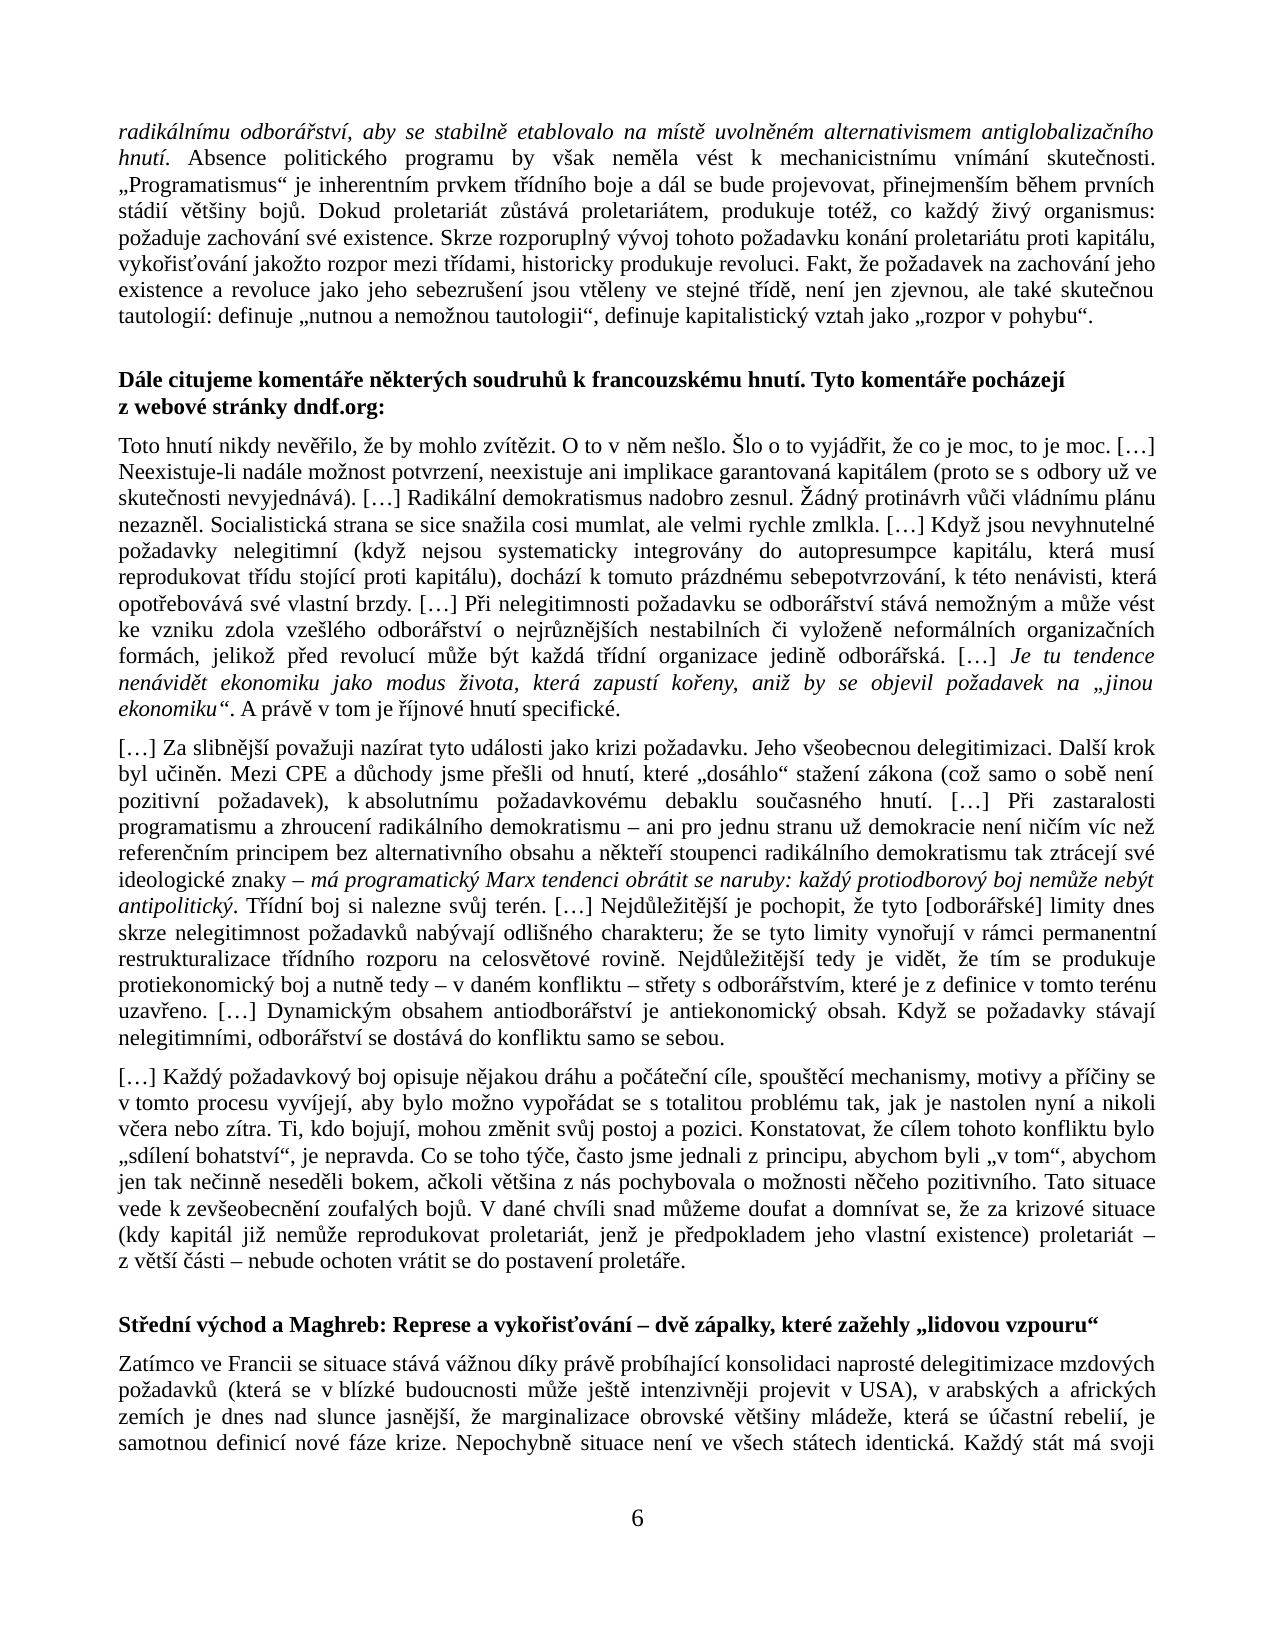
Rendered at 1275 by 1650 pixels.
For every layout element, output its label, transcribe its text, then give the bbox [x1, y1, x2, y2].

subtitle Dále citujeme komentáře některých soudruhů k francouzskému hnutí. Tyto komentáře pocházejí z webové stránky dndf.org: [118, 366, 1157, 419]
text radikálnímu odborářství, aby se stabilně etablovalo na místě uvolněném alternativismem antiglobalizačního hnutí. Absence politického programu by však neměla vést k mechanicistnímu vnímání skutečnosti. „Programatismus“ je inherentním prvkem třídního boje a dál se bude projevovat, přinejmenším během prvních stádií většiny bojů. Dokud proletariát zůstává proletariátem, produkuje totéž, co každý živý organismus: požaduje zachování své existence. Skrze rozporuplný vývoj tohoto požadavku konání proletariátu proti kapitálu, vykořisťování jakožto rozpor mezi třídami, historicky produkuje revoluci. Fakt, že požadavek na zachování jeho existence a revoluce jako jeho sebezrušení jsou vtěleny ve stejné třídě, není jen zjevnou, ale také skutečnou tautologií: definuje „nutnou a nemožnou tautologii“, definuje kapitalistický vztah jako „rozpor v pohybu“. [118, 118, 1157, 329]
text Toto hnutí nikdy nevěřilo, že by mohlo zvítězit. O to v něm nešlo. Šlo o to vyjádřit, že co je moc, to je moc. […] Neexistuje-li nadále možnost potvrzení, neexistuje ani implikace garantovaná kapitálem (proto se s odbory už ve skutečnosti nevyjednává). […] Radikální demokratismus nadobro zesnul. Žádný protinávrh vůči vládnímu plánu nezazněl. Socialistická strana se sice snažila cosi mumlat, ale velmi rychle zmlkla. […] Když jsou nevyhnutelné požadavky nelegitimní (když nejsou systematicky integrovány do autopresumpce kapitálu, která musí reprodukovat třídu stojící proti kapitálu), dochází k tomuto prázdnému sebepotvrzování, k této nenávisti, která opotřebovává své vlastní brzdy. […] Při nelegitimnosti požadavku se odborářství stává nemožným a může vést ke vzniku zdola vzešlého odborářství o nejrůznějších nestabilních či vyloženě neformálních organizačních formách, jelikož před revolucí může být každá třídní organizace jedině odborářská. […] Je tu tendence nenávidět ekonomiku jako modus života, která zapustí kořeny, aniž by se objevil požadavek na „jinou ekonomiku“. A právě v tom je říjnové hnutí specifické. [118, 432, 1157, 722]
text […] Každý požadavkový boj opisuje nějakou dráhu a počáteční cíle, spouštěcí mechanismy, motivy a příčiny se v tomto procesu vyvíjejí, aby bylo možno vypořádat se s totalitou problému tak, jak je nastolen nyní a nikoli včera nebo zítra. Ti, kdo bojují, mohou změnit svůj postoj a pozici. Konstatovat, že cílem tohoto konfliktu bylo „sdílení bohatství“, je nepravda. Co se toho týče, často jsme jednali z principu, abychom byli „v tom“, abychom jen tak nečinně neseděli bokem, ačkoli většina z nás pochybovala o možnosti něčeho pozitivního. Tato situace vede k zevšeobecnění zoufalých bojů. V dané chvíli snad můžeme doufat a domnívat se, že za krizové situace (kdy kapitál již nemůže reprodukovat proletariát, jenž je předpokladem jeho vlastní existence) proletariát – z větší části – nebude ochoten vrátit se do postavení proletáře. [118, 1063, 1157, 1274]
subtitle Střední východ a Maghreb: Represe a vykořisťování – dvě zápalky, které zažehly „lidovou vzpouru“ [118, 1311, 1157, 1337]
text […] Za slibnější považuji nazírat tyto události jako krizi požadavku. Jeho všeobecnou delegitimizaci. Další krok byl učiněn. Mezi CPE a důchody jsme přešli od hnutí, které „dosáhlo“ stažení zákona (což samo o sobě není pozitivní požadavek), k absolutnímu požadavkovému debaklu současného hnutí. […] Při zastaralosti programatismu a zhroucení radikálního demokratismu – ani pro jednu stranu už demokracie není ničím víc než referenčním principem bez alternativního obsahu a někteří stoupenci radikálního demokratismu tak ztrácejí své ideologické znaky – má programatický Marx tendenci obrátit se naruby: každý protiodborový boj nemůže nebýt antipolitický. Třídní boj si nalezne svůj terén. […] Nejdůležitější je pochopit, že tyto [odborářské] limity dnes skrze nelegitimnost požadavků nabývají odlišného charakteru; že se tyto limity vynořují v rámci permanentní restrukturalizace třídního rozporu na celosvětové rovině. Nejdůležitější tedy je vidět, že tím se produkuje protiekonomický boj a nutně tedy – v daném konfliktu – střety s odborářstvím, které je z definice v tomto terénu uzavřeno. […] Dynamickým obsahem antiodborářství je antiekonomický obsah. Když se požadavky stávají nelegitimními, odborářství se dostává do konfliktu samo se sebou. [118, 734, 1157, 1050]
text Zatímco ve Francii se situace stává vážnou díky právě probíhající konsolidaci naprosté delegitimizace mzdových požadavků (která se v blízké budoucnosti může ještě intenzivněji projevit v USA), v arabských a afrických zemích je dnes nad slunce jasnější, že marginalizace obrovské většiny mládeže, která se účastní rebelií, je samotnou definicí nové fáze krize. Nepochybně situace není ve všech státech identická. Každý stát má svoji [118, 1350, 1157, 1455]
